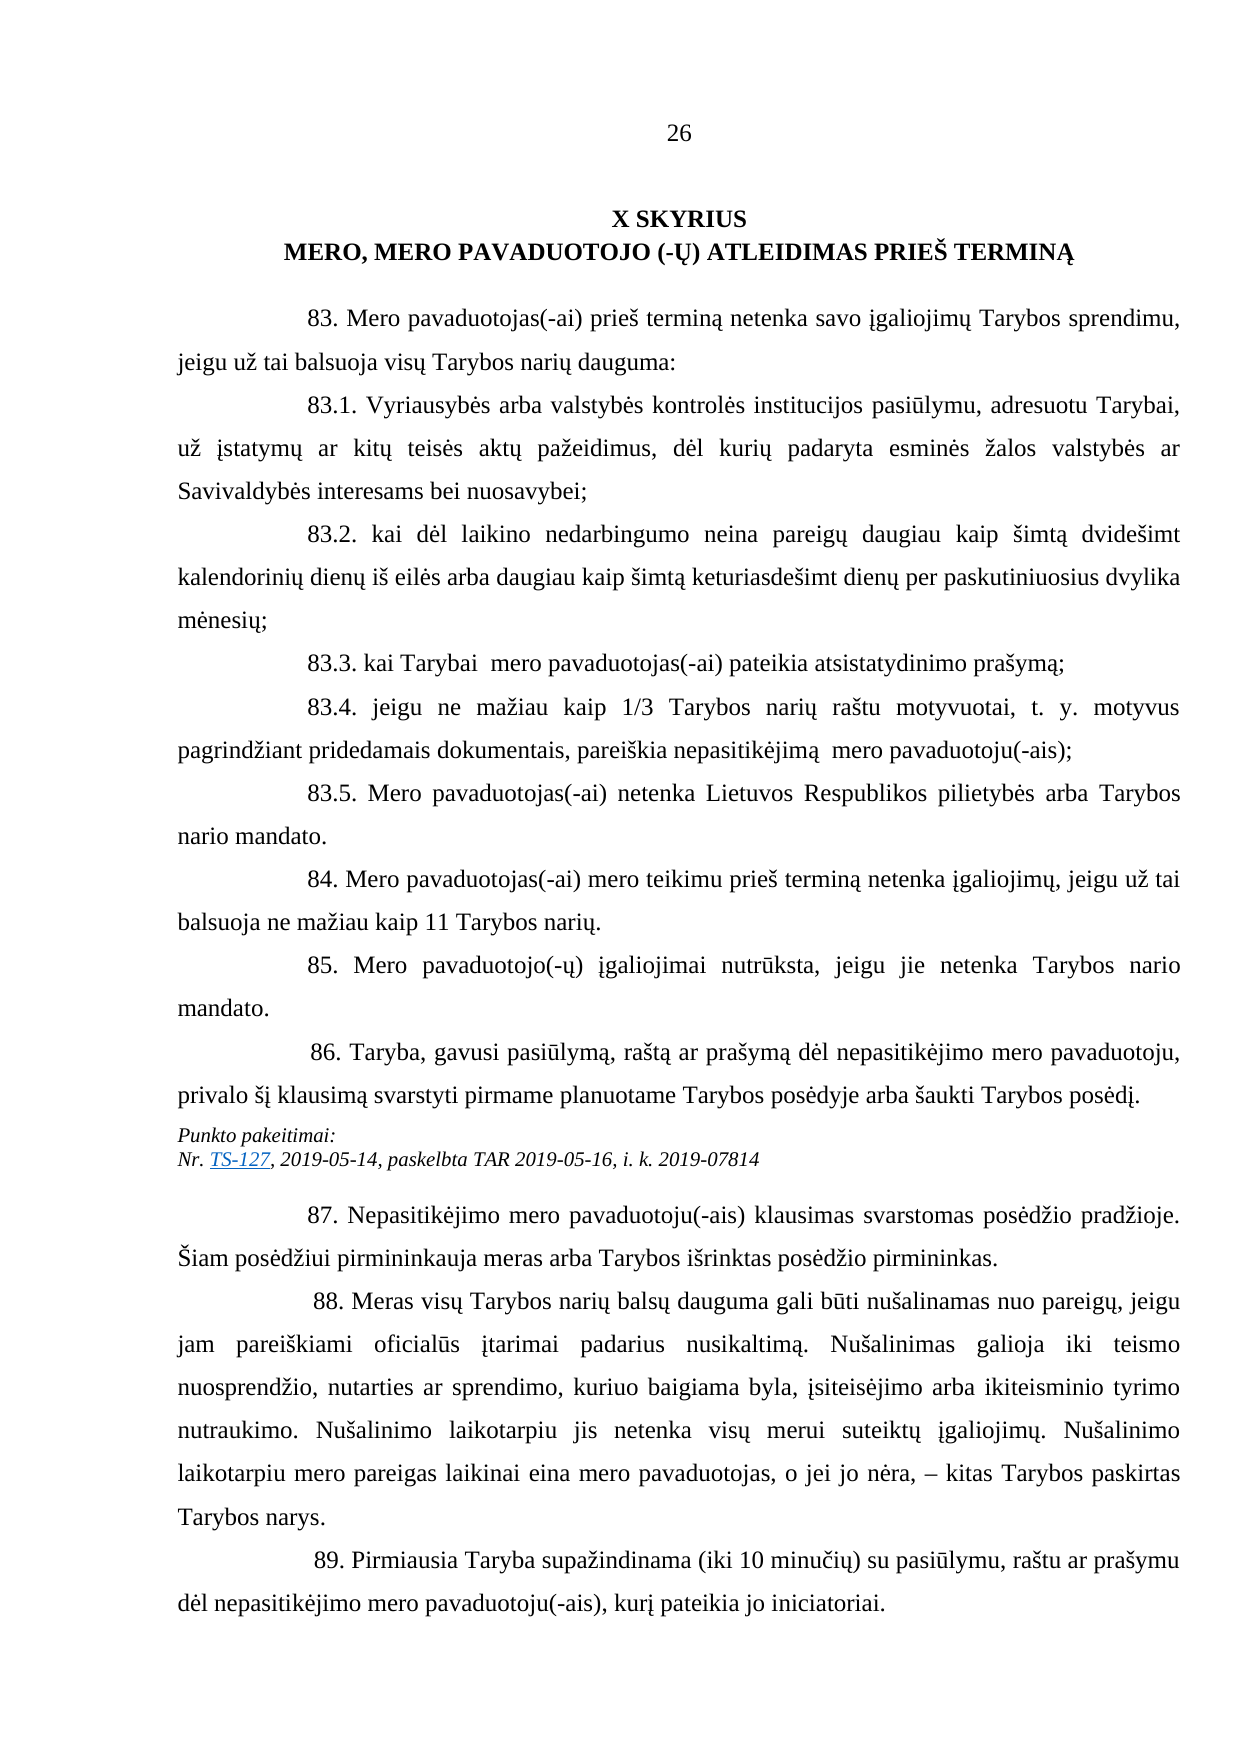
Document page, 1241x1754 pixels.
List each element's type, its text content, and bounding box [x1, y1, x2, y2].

text 83.5. Mero pavaduotojas(-ai) netenka Lietuvos Respublikos pilietybės arba Tarybos nario mandato. [177, 778, 1181, 850]
text 83.4. jeigu ne mažiau kaip 1/3 Tarybos narių raštu motyvuotai, t. y. motyvus pagrindžiant pridedamais dokumentais, pareiškia nepasitikėjimą mero pavaduotoju(-ais); [177, 692, 1181, 763]
text 87. Nepasitikėjimo mero pavaduotoju(-ais) klausimas svarstomas posėdžio pradžioje. Šiam posėdžiui pirmininkauja meras arba Tarybos išrinktas posėdžio pirmininkas. [177, 1200, 1181, 1272]
subtitle X SKYRIUS [177, 204, 1181, 233]
text 83.3. kai Tarybai mero pavaduotojas(-ai) pateikia atsistatydinimo prašymą; [177, 648, 1181, 677]
text 83.1. Vyriausybės arba valstybės kontrolės institucijos pasiūlymu, adresuotu Tarybai, už įstatymų ar kitų teisės aktų pažeidimus, dėl kurių padaryta esminės žalos valstybės ar Savivaldybės interesams bei nuosavybei; [177, 390, 1181, 505]
text Punkto pakeitimai: [177, 1123, 1181, 1147]
subtitle MERO, MERO PAVADUOTOJO (-Ų) ATLEIDIMAS PRIEŠ TERMINĄ [177, 237, 1181, 266]
text 89. Pirmiausia Taryba supažindinama (iki 10 minučių) su pasiūlymu, raštu ar prašymu dėl nepasitikėjimo mero pavaduotoju(-ais), kurį pateikia jo iniciatoriai. [177, 1545, 1181, 1617]
text 83. Mero pavaduotojas(-ai) prieš terminą netenka savo įgaliojimų Tarybos sprendimu, jeigu už tai balsuoja visų Tarybos narių dauguma: [177, 303, 1181, 375]
text 88. Meras visų Tarybos narių balsų dauguma gali būti nušalinamas nuo pareigų, jeigu jam pareiškiami oficialūs įtarimai padarius nusikaltimą. Nušalinimas galioja iki teismo nuosprendžio, nutarties ar sprendimo, kuriuo baigiama byla, įsiteisėjimo arba ikiteisminio tyrimo nutraukimo. Nušalinimo laikotarpiu jis netenka visų merui suteiktų įgaliojimų. Nušalinimo laikotarpiu mero pareigas laikinai eina mero pavaduotojas, o jei jo nėra, – kitas Tarybos paskirtas Tarybos narys. [177, 1286, 1181, 1530]
text 83.2. kai dėl laikino nedarbingumo neina pareigų daugiau kaip šimtą dvidešimt kalendorinių dienų iš eilės arba daugiau kaip šimtą keturiasdešimt dienų per paskutiniuosius dvylika mėnesių; [177, 519, 1181, 634]
text Nr. TS-127, 2019-05-14, paskelbta TAR 2019-05-16, i. k. 2019-07814 [177, 1147, 1181, 1171]
text 86. Taryba, gavusi pasiūlymą, raštą ar prašymą dėl nepasitikėjimo mero pavaduotoju, privalo šį klausimą svarstyti pirmame planuotame Tarybos posėdyje arba šaukti Tarybos posėdį. [177, 1037, 1181, 1108]
text 84. Mero pavaduotojas(-ai) mero teikimu prieš terminą netenka įgaliojimų, jeigu už tai balsuoja ne mažiau kaip 11 Tarybos narių. [177, 864, 1181, 936]
text 85. Mero pavaduotojo(-ų) įgaliojimai nutrūksta, jeigu jie netenka Tarybos nario mandato. [177, 950, 1181, 1022]
